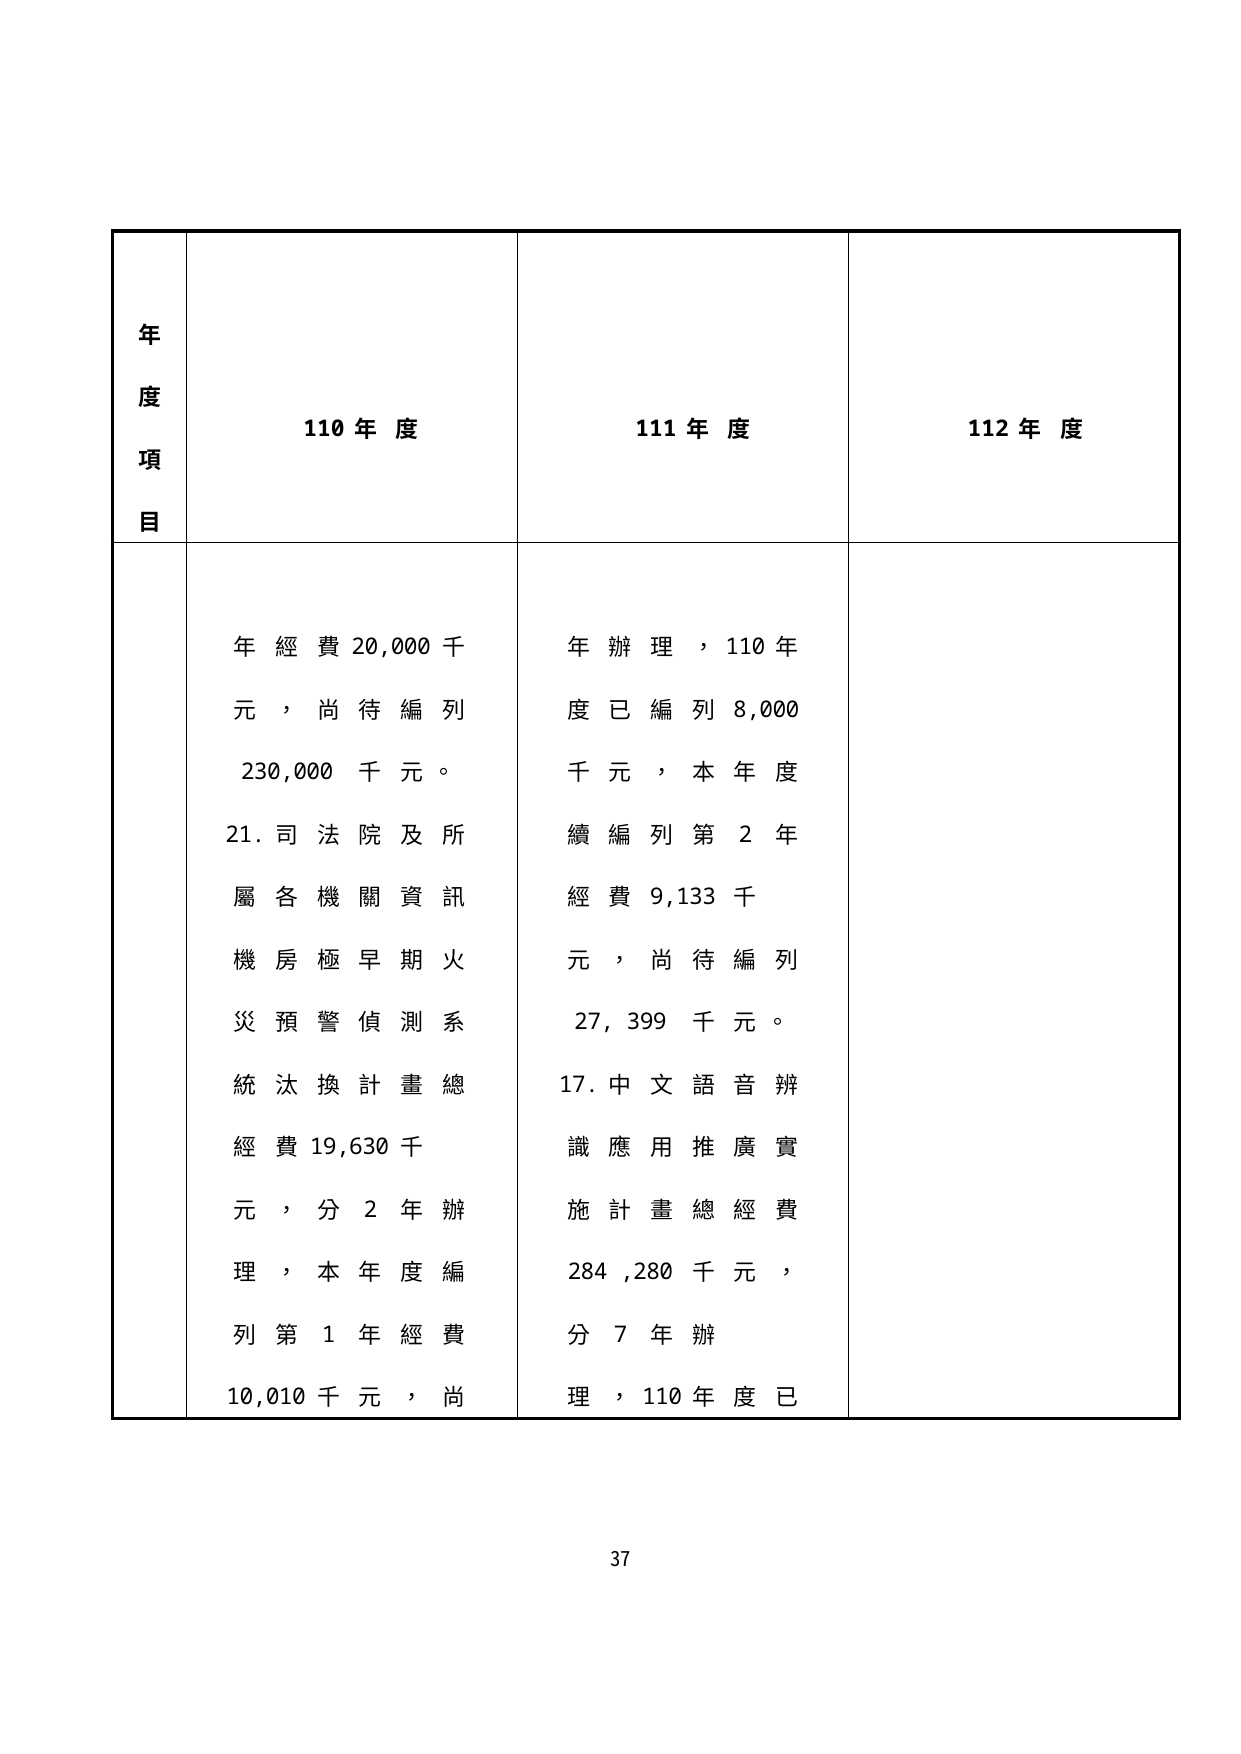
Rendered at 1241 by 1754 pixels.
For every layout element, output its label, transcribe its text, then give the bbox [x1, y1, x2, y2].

table_header 112年度 [849, 233, 1178, 542]
table_header 110年度 [187, 233, 517, 542]
table_cell [849, 543, 1178, 1417]
table_header 年度 項目 [114, 233, 186, 542]
table_cell [114, 543, 186, 1417]
table_cell 年辦理，110年度已編列8,000千元，本年度續編列第2年經費9,133千元，尚待編列27, 399千元。 17.中文語音辨識應用推廣實施計畫總經費284 ,280千元，分7年辦理，110年度已 [518, 543, 848, 1417]
table_cell 年經費20,000千元，尚待編列230,000千元。 21.司法院及所屬各機關資訊機房極早期火災預警偵測系統汰換計畫總經費19,630千元，分2年辦理，本年度編列第1年經費10,010千元，尚 [187, 543, 517, 1417]
table_header 111年度 [518, 233, 848, 542]
